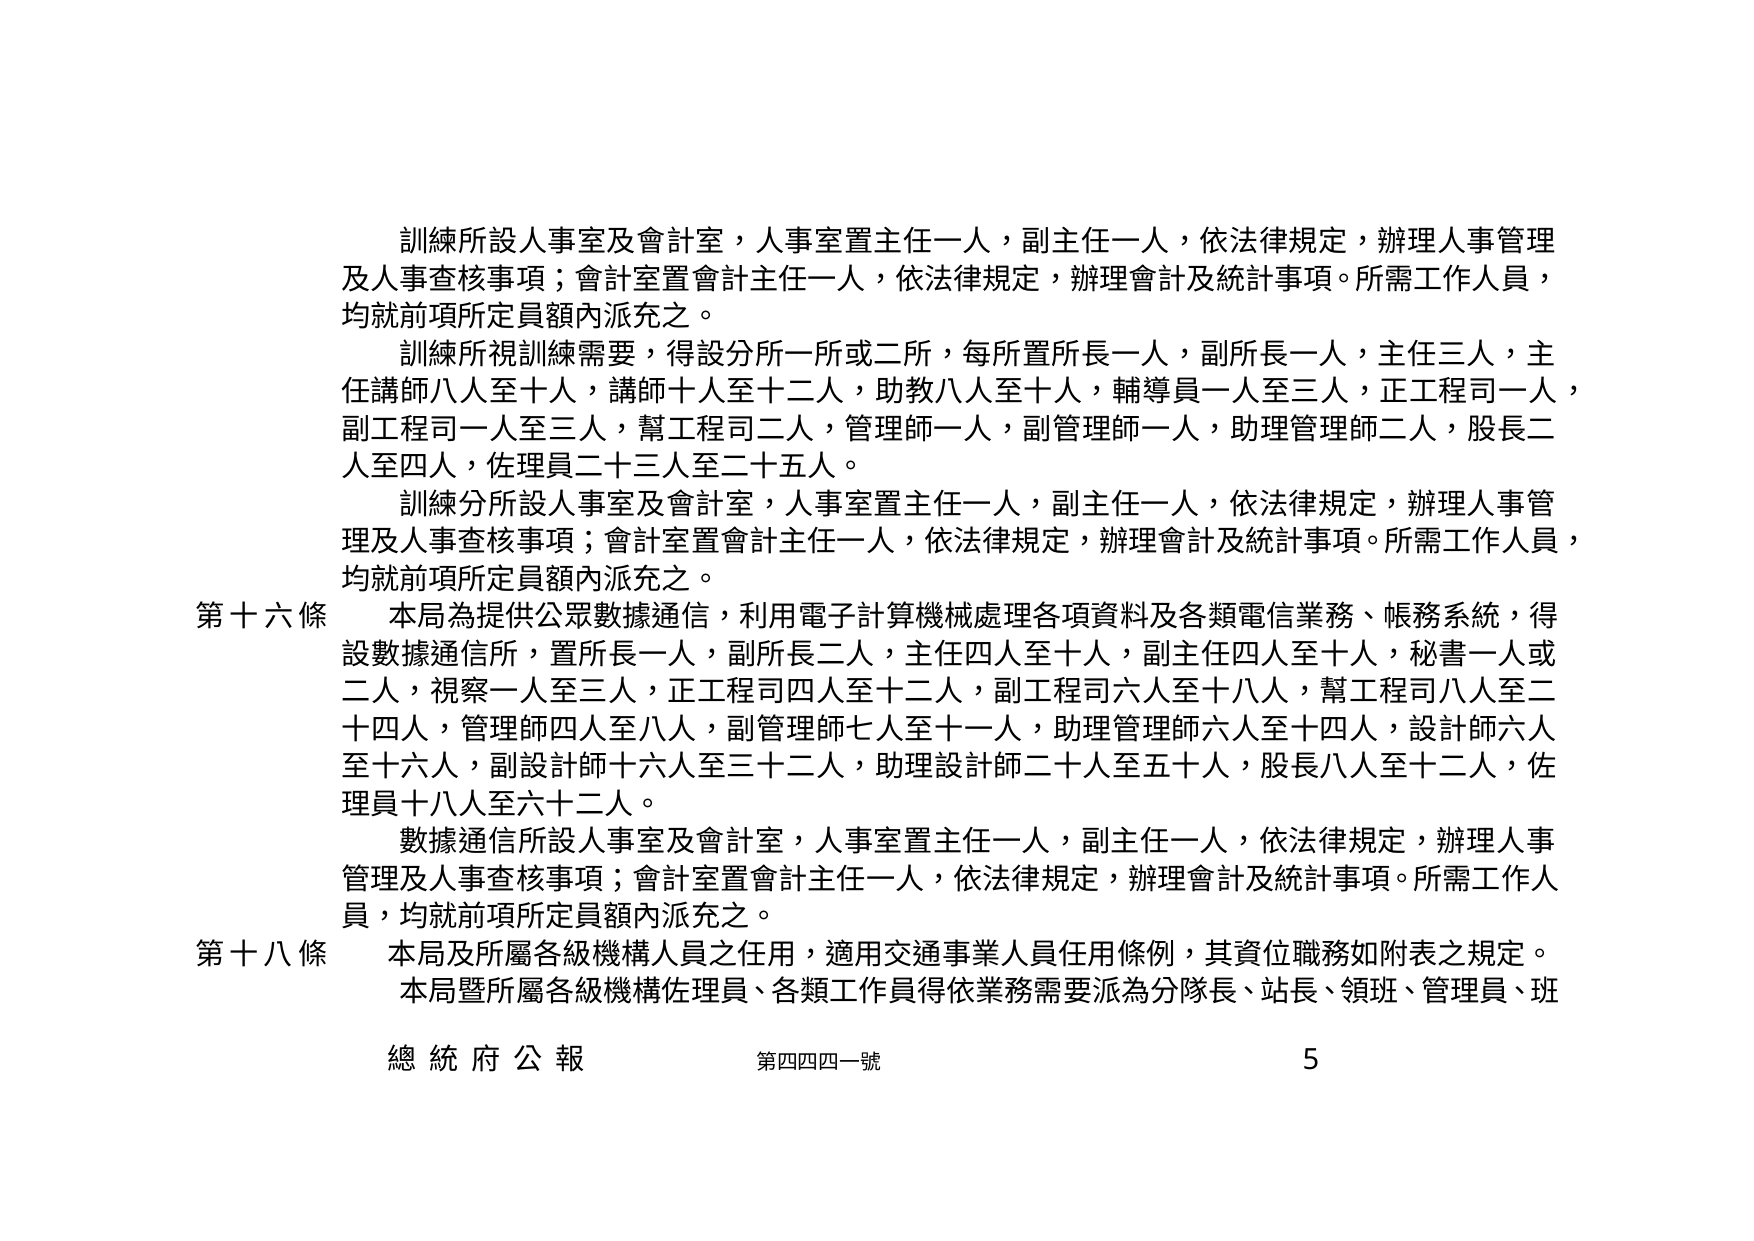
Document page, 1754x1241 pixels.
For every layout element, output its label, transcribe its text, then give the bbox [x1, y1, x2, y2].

text 數據通信所設人事室及會計室，人事室置主任一人，副主任一人，依法律規定，辦理人事管理及人事查核事項；會計室置會計主任一人，依法律規定，辦理會計及統計事項。所需工作人員，均就前項所定員額內派充之。 [341, 822, 1559, 934]
text 第十八條 本局及所屬各級機構人員之任用，適用交通事業人員任用條例，其資位職務如附表之規定。 [195, 934, 1559, 972]
text 訓練所設人事室及會計室，人事室置主任一人，副主任一人，依法律規定，辦理人事管理及人事查核事項；會計室置會計主任一人，依法律規定，辦理會計及統計事項。所需工作人員，均就前項所定員額內派充之。 [341, 222, 1559, 334]
text 訓練分所設人事室及會計室，人事室置主任一人，副主任一人，依法律規定，辦理人事管理及人事查核事項；會計室置會計主任一人，依法律規定，辦理會計及統計事項。所需工作人員，均就前項所定員額內派充之。 [341, 484, 1559, 597]
text 本局暨所屬各級機構佐理員、各類工作員得依業務需要派為分隊長、站長、領班、管理員、班 [341, 972, 1559, 1009]
text 第十六條 本局為提供公眾數據通信，利用電子計算機械處理各項資料及各類電信業務、帳務系統，得設數據通信所，置所長一人，副所長二人，主任四人至十人，副主任四人至十人，秘書一人或二人，視察一人至三人，正工程司四人至十二人，副工程司六人至十八人，幫工程司八人至二十四人，管理師四人至八人，副管理師七人至十一人，助理管理師六人至十四人，設計師六人至十六人，副設計師十六人至三十二人，助理設計師二十人至五十人，股長八人至十二人，佐理員十八人至六十二人。 [195, 597, 1559, 822]
text 訓練所視訓練需要，得設分所一所或二所，每所置所長一人，副所長一人，主任三人，主任講師八人至十人，講師十人至十二人，助教八人至十人，輔導員一人至三人，正工程司一人，副工程司一人至三人，幫工程司二人，管理師一人，副管理師一人，助理管理師二人，股長二人至四人，佐理員二十三人至二十五人。 [341, 334, 1559, 484]
